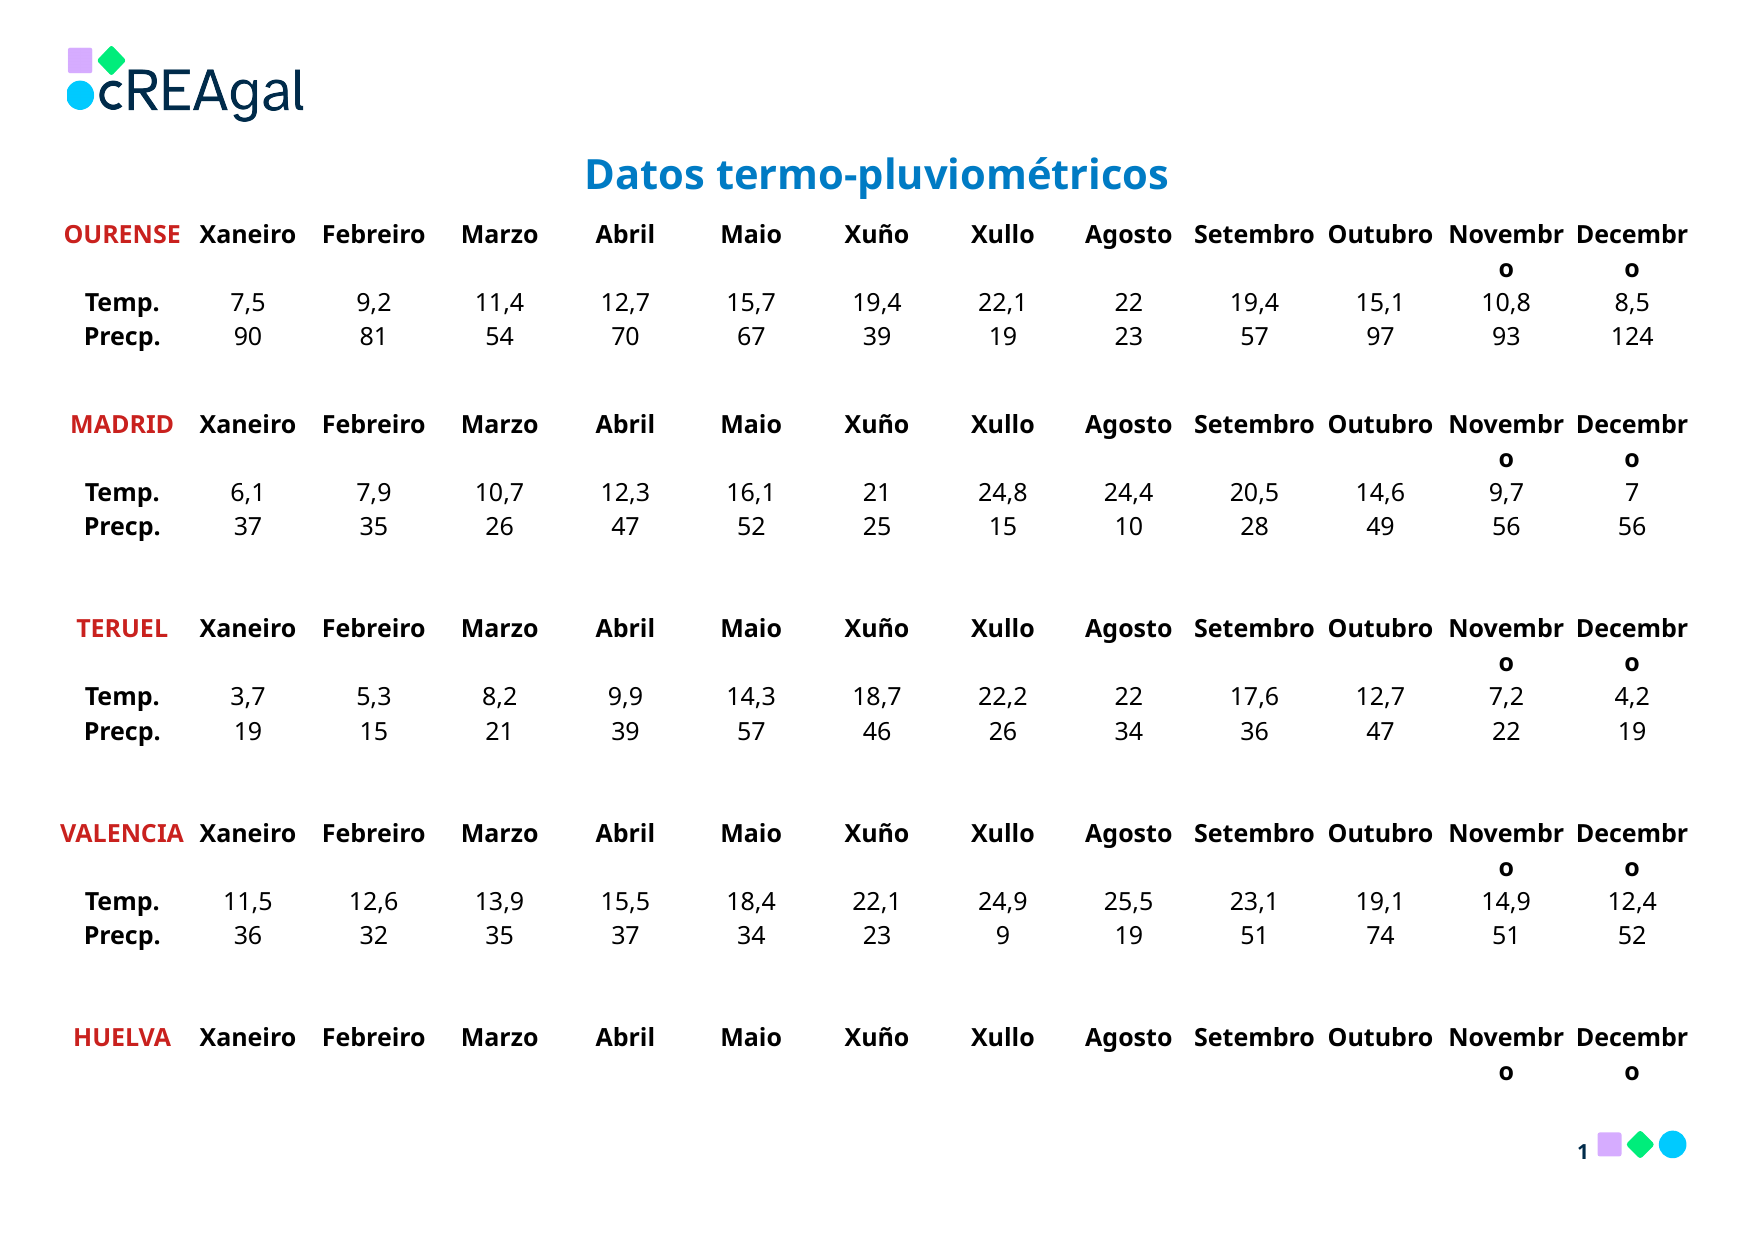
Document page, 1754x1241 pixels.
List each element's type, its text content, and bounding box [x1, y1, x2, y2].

table_header Xaneiro [185, 1020, 311, 1088]
table_header Novembro [1443, 611, 1569, 679]
table_cell 15,7 [688, 285, 814, 319]
table_header Xuño [814, 217, 940, 285]
table_cell 35 [311, 509, 436, 543]
table_cell Precp. [59, 713, 185, 747]
table_cell 56 [1443, 509, 1569, 543]
table_cell 7,5 [185, 285, 311, 319]
table_header Outubro [1317, 407, 1443, 475]
table_cell 4,2 [1569, 679, 1695, 713]
table_header VALENCIA [59, 815, 185, 883]
table_header Agosto [1066, 1020, 1191, 1088]
table_cell 51 [1443, 918, 1569, 952]
table_cell 12,3 [562, 475, 688, 509]
table_header Outubro [1317, 815, 1443, 883]
table_header Novembro [1443, 407, 1569, 475]
table_cell 52 [1569, 918, 1695, 952]
table_header Outubro [1317, 1020, 1443, 1088]
table_cell 35 [436, 918, 562, 952]
table_cell 46 [814, 713, 940, 747]
table_header Marzo [436, 407, 562, 475]
table_cell 21 [814, 475, 940, 509]
table_cell 28 [1191, 509, 1317, 543]
table_cell 25 [814, 509, 940, 543]
table_cell 9,2 [311, 285, 436, 319]
table_cell 37 [185, 509, 311, 543]
table_header Xaneiro [185, 815, 311, 883]
table_header Xullo [940, 1020, 1066, 1088]
table_cell 51 [1191, 918, 1317, 952]
table_header Decembro [1569, 1020, 1695, 1088]
table_cell 21 [436, 713, 562, 747]
table_header Outubro [1317, 611, 1443, 679]
table_header Maio [688, 815, 814, 883]
table_header Abril [562, 611, 688, 679]
table_cell 11,5 [185, 884, 311, 917]
table_header Maio [688, 407, 814, 475]
table_header Abril [562, 1020, 688, 1088]
table_cell 22,1 [814, 884, 940, 917]
table_cell Precp. [59, 319, 185, 353]
table_header TERUEL [59, 611, 185, 679]
table_cell 74 [1317, 918, 1443, 952]
table_header Febreiro [311, 1020, 436, 1088]
table_header Setembro [1191, 217, 1317, 285]
table_cell 5,3 [311, 679, 436, 713]
subtitle Datos termo-pluviométricos [59, 145, 1695, 202]
table_cell 14,6 [1317, 475, 1443, 509]
table_header Novembro [1443, 1020, 1569, 1088]
table_header Decembro [1569, 815, 1695, 883]
table_cell 49 [1317, 509, 1443, 543]
table_cell 36 [1191, 713, 1317, 747]
table_cell Temp. [59, 475, 185, 509]
table_header Xullo [940, 815, 1066, 883]
table_header Agosto [1066, 611, 1191, 679]
table_header Agosto [1066, 815, 1191, 883]
table_header Setembro [1191, 407, 1317, 475]
table_header Marzo [436, 815, 562, 883]
table_header Setembro [1191, 611, 1317, 679]
table_header Novembro [1443, 815, 1569, 883]
table_cell 22 [1443, 713, 1569, 747]
table_cell 32 [311, 918, 436, 952]
table_cell 20,5 [1191, 475, 1317, 509]
table_cell 16,1 [688, 475, 814, 509]
table_cell 22,1 [940, 285, 1066, 319]
table_cell 23 [1066, 319, 1191, 353]
table_cell 12,7 [1317, 679, 1443, 713]
table_cell 34 [1066, 713, 1191, 747]
table_cell 22,2 [940, 679, 1066, 713]
table_cell 15,1 [1317, 285, 1443, 319]
table_cell 70 [562, 319, 688, 353]
table_cell Temp. [59, 679, 185, 713]
table_cell 52 [688, 509, 814, 543]
table_cell 124 [1569, 319, 1695, 353]
table_header Xaneiro [185, 407, 311, 475]
table_cell 81 [311, 319, 436, 353]
table_cell Precp. [59, 509, 185, 543]
table_header Xullo [940, 217, 1066, 285]
table_cell 18,4 [688, 884, 814, 917]
table_header HUELVA [59, 1020, 185, 1088]
table_cell 26 [940, 713, 1066, 747]
table_header Maio [688, 611, 814, 679]
table_cell 47 [562, 509, 688, 543]
table_cell 56 [1569, 509, 1695, 543]
table_cell 15 [940, 509, 1066, 543]
table_header Agosto [1066, 217, 1191, 285]
table_cell 19,4 [814, 285, 940, 319]
table_cell 24,4 [1066, 475, 1191, 509]
table_cell 11,4 [436, 285, 562, 319]
table_cell 7 [1569, 475, 1695, 509]
table_header Febreiro [311, 407, 436, 475]
table_header Febreiro [311, 611, 436, 679]
table_cell 22 [1066, 285, 1191, 319]
table_cell 19 [940, 319, 1066, 353]
table_cell Precp. [59, 918, 185, 952]
table_cell Temp. [59, 884, 185, 917]
table_header Xuño [814, 611, 940, 679]
table_header Xuño [814, 1020, 940, 1088]
table_cell Temp. [59, 285, 185, 319]
table_header Decembro [1569, 217, 1695, 285]
table_cell 90 [185, 319, 311, 353]
table_cell 10,8 [1443, 285, 1569, 319]
table_cell 8,5 [1569, 285, 1695, 319]
table_cell 19,4 [1191, 285, 1317, 319]
table_cell 12,6 [311, 884, 436, 917]
table_cell 37 [562, 918, 688, 952]
table_cell 97 [1317, 319, 1443, 353]
table_cell 26 [436, 509, 562, 543]
table_cell 14,9 [1443, 884, 1569, 917]
table_header OURENSE [59, 217, 185, 285]
table_cell 22 [1066, 679, 1191, 713]
table_header Setembro [1191, 1020, 1317, 1088]
table_header Abril [562, 217, 688, 285]
table_cell 17,6 [1191, 679, 1317, 713]
table_header Xuño [814, 407, 940, 475]
table_cell 25,5 [1066, 884, 1191, 917]
table_header Maio [688, 1020, 814, 1088]
table_cell 47 [1317, 713, 1443, 747]
table_cell 24,9 [940, 884, 1066, 917]
table_cell 34 [688, 918, 814, 952]
table_header Marzo [436, 217, 562, 285]
table_cell 19,1 [1317, 884, 1443, 917]
table_cell 19 [185, 713, 311, 747]
table_header MADRID [59, 407, 185, 475]
table_cell 23,1 [1191, 884, 1317, 917]
table_cell 57 [688, 713, 814, 747]
table_header Marzo [436, 611, 562, 679]
table_cell 57 [1191, 319, 1317, 353]
table_header Decembro [1569, 611, 1695, 679]
table_header Marzo [436, 1020, 562, 1088]
table_cell 67 [688, 319, 814, 353]
table_header Abril [562, 407, 688, 475]
table_cell 15 [311, 713, 436, 747]
table_header Xaneiro [185, 217, 311, 285]
table_header Xullo [940, 611, 1066, 679]
table_cell 12,7 [562, 285, 688, 319]
table_cell 9 [940, 918, 1066, 952]
table_cell 9,9 [562, 679, 688, 713]
table_cell 19 [1066, 918, 1191, 952]
table_cell 7,2 [1443, 679, 1569, 713]
table_cell 6,1 [185, 475, 311, 509]
table_cell 39 [562, 713, 688, 747]
table_header Setembro [1191, 815, 1317, 883]
table_cell 10 [1066, 509, 1191, 543]
table_header Xaneiro [185, 611, 311, 679]
table_header Abril [562, 815, 688, 883]
table_cell 15,5 [562, 884, 688, 917]
table_cell 18,7 [814, 679, 940, 713]
table_header Decembro [1569, 407, 1695, 475]
table_cell 9,7 [1443, 475, 1569, 509]
table_cell 10,7 [436, 475, 562, 509]
table_cell 12,4 [1569, 884, 1695, 917]
table_cell 7,9 [311, 475, 436, 509]
table_header Novembro [1443, 217, 1569, 285]
table_header Agosto [1066, 407, 1191, 475]
table_header Maio [688, 217, 814, 285]
table_header Febreiro [311, 815, 436, 883]
table_cell 93 [1443, 319, 1569, 353]
table_cell 8,2 [436, 679, 562, 713]
table_cell 54 [436, 319, 562, 353]
table_cell 39 [814, 319, 940, 353]
table_cell 23 [814, 918, 940, 952]
table_header Febreiro [311, 217, 436, 285]
table_header Outubro [1317, 217, 1443, 285]
table_cell 19 [1569, 713, 1695, 747]
table_cell 3,7 [185, 679, 311, 713]
table_cell 24,8 [940, 475, 1066, 509]
picture [67, 46, 304, 122]
table_header Xuño [814, 815, 940, 883]
table_cell 36 [185, 918, 311, 952]
table_cell 13,9 [436, 884, 562, 917]
table_header Xullo [940, 407, 1066, 475]
table_cell 14,3 [688, 679, 814, 713]
